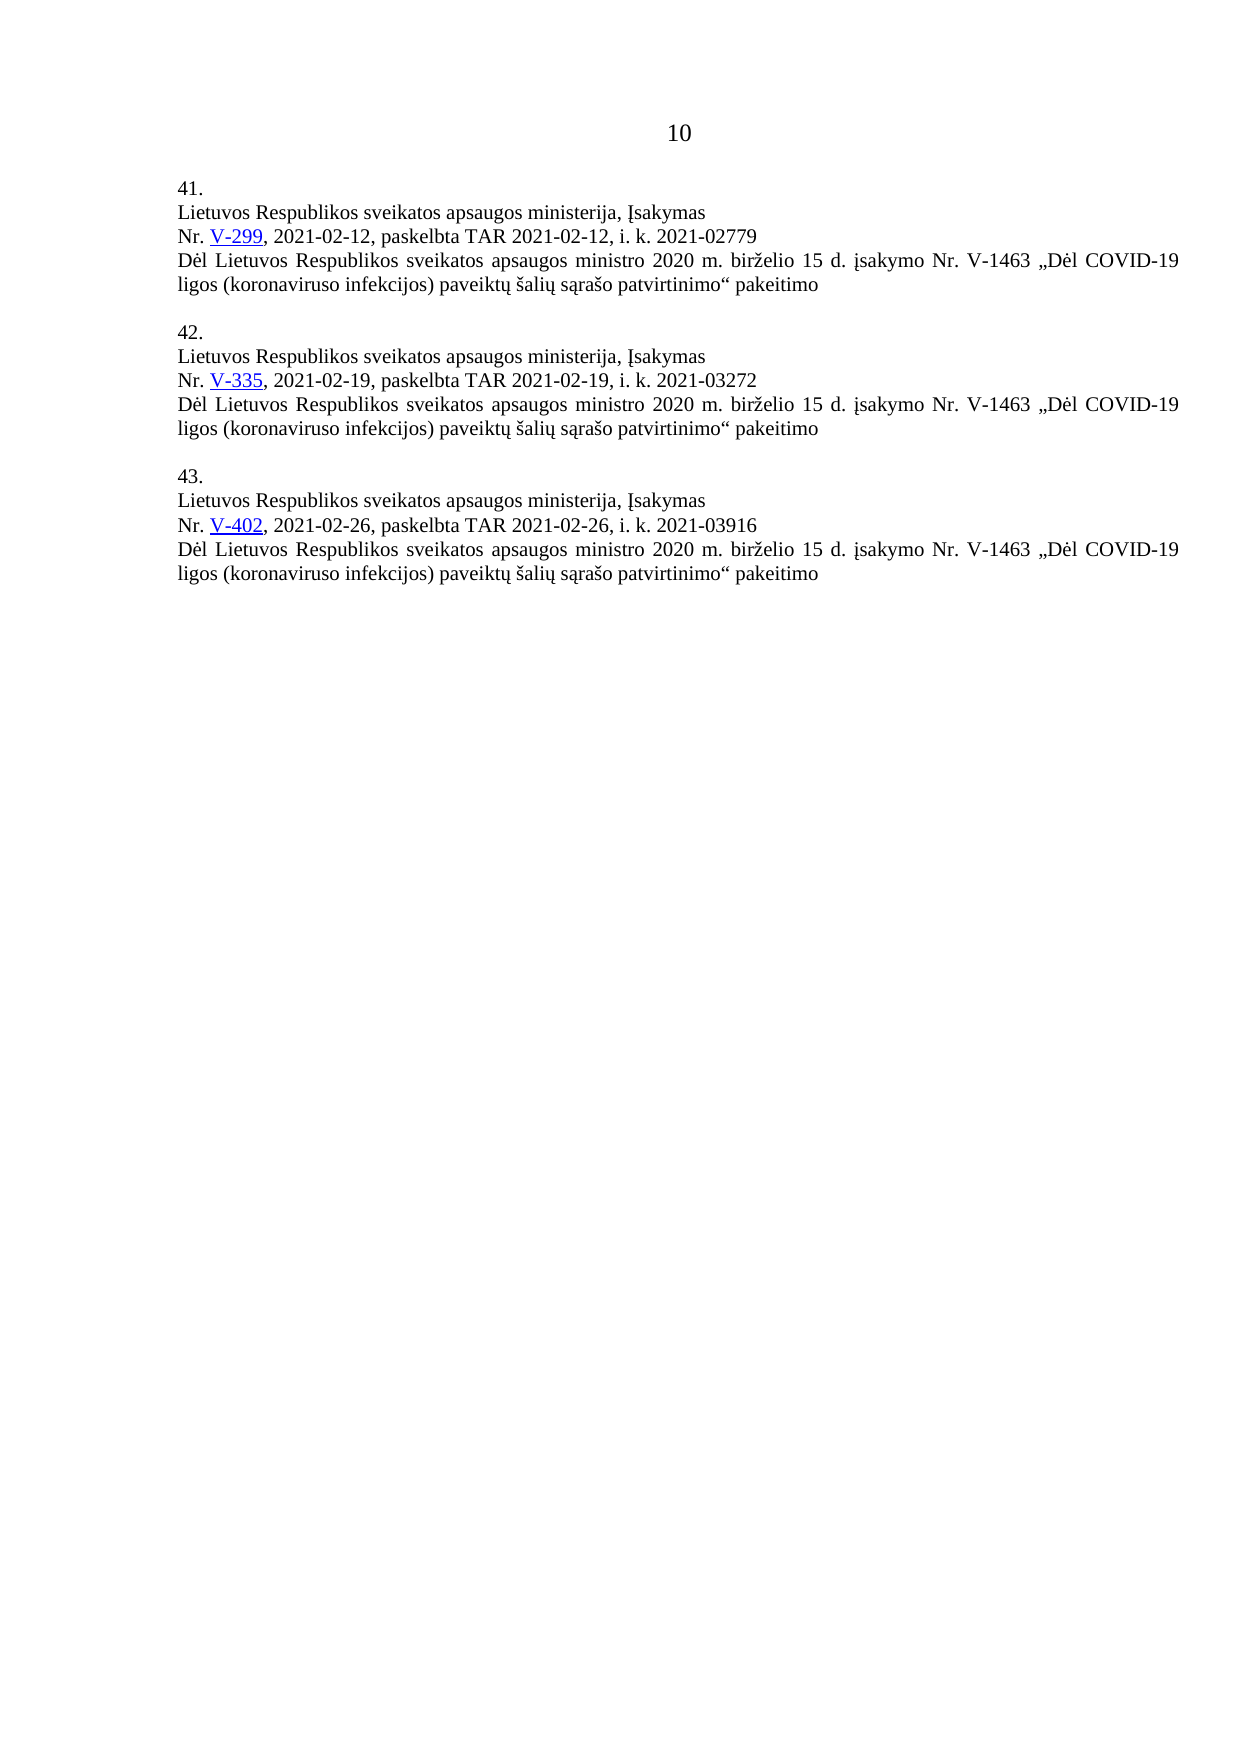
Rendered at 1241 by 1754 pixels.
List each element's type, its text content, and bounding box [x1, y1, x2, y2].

text Lietuvos Respublikos sveikatos apsaugos ministerija, Įsakymas [177, 344, 1181, 368]
text Lietuvos Respublikos sveikatos apsaugos ministerija, Įsakymas [177, 200, 1181, 224]
text Lietuvos Respublikos sveikatos apsaugos ministerija, Įsakymas [177, 488, 1181, 512]
text 42. [177, 320, 1181, 344]
text Nr. V-299, 2021-02-12, paskelbta TAR 2021-02-12, i. k. 2021-02779 [177, 224, 1181, 248]
text Dėl Lietuvos Respublikos sveikatos apsaugos ministro 2020 m. birželio 15 d. įsakymo Nr. V-1463 „Dėl COVID-19 ligos (koronaviruso infekcijos) paveiktų šalių sąrašo patvirtinimo“ pakeitimo [177, 248, 1181, 296]
text Dėl Lietuvos Respublikos sveikatos apsaugos ministro 2020 m. birželio 15 d. įsakymo Nr. V-1463 „Dėl COVID-19 ligos (koronaviruso infekcijos) paveiktų šalių sąrašo patvirtinimo“ pakeitimo [177, 392, 1181, 440]
text 43. [177, 464, 1181, 488]
text Nr. V-335, 2021-02-19, paskelbta TAR 2021-02-19, i. k. 2021-03272 [177, 368, 1181, 392]
text 41. [177, 176, 1181, 200]
text Dėl Lietuvos Respublikos sveikatos apsaugos ministro 2020 m. birželio 15 d. įsakymo Nr. V-1463 „Dėl COVID-19 ligos (koronaviruso infekcijos) paveiktų šalių sąrašo patvirtinimo“ pakeitimo [177, 537, 1181, 585]
text Nr. V-402, 2021-02-26, paskelbta TAR 2021-02-26, i. k. 2021-03916 [177, 512, 1181, 537]
